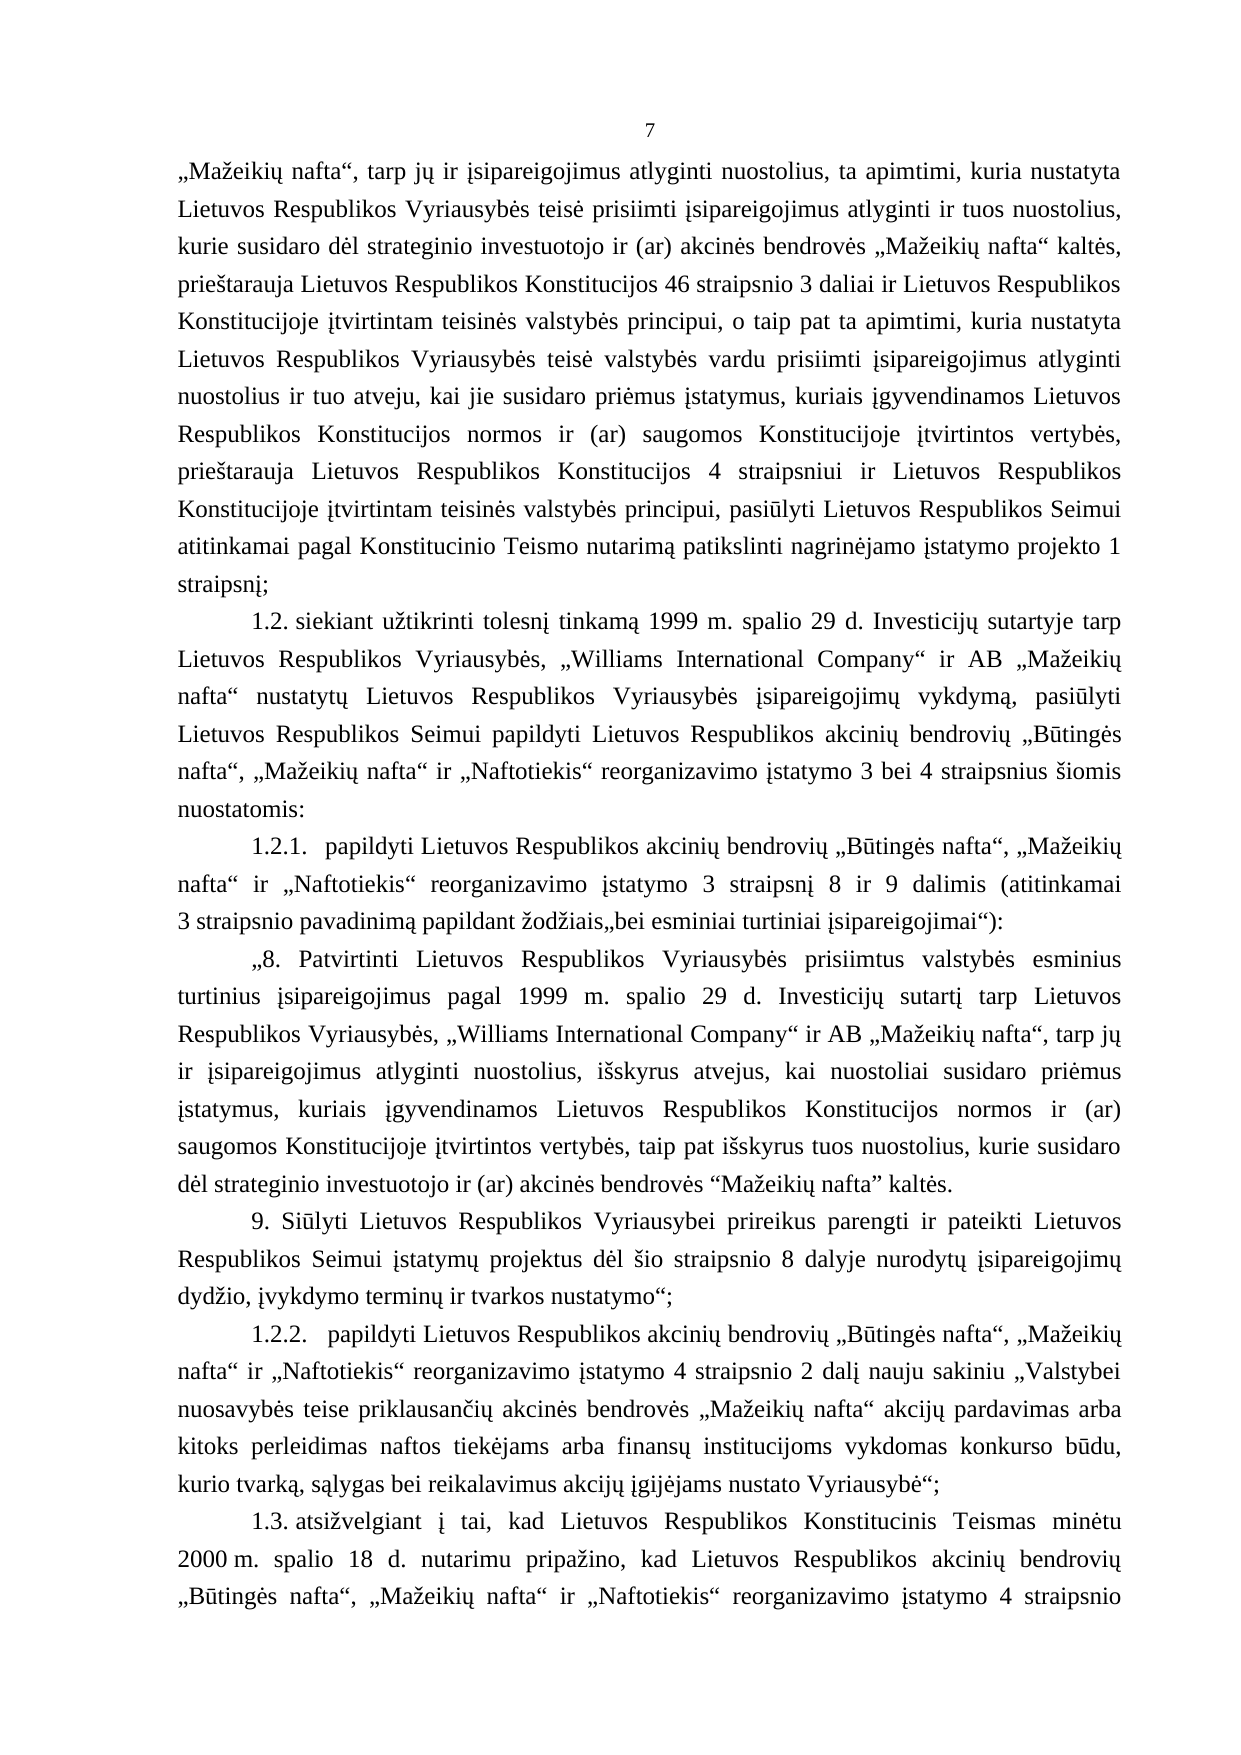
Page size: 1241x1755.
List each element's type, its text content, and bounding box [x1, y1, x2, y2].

text 1.2.1. papildyti Lietuvos Respublikos akcinių bendrovių „Būtingės nafta“, „Mažeikių nafta“ ir „Naftotiekis“ reorganizavimo įstatymo 3 straipsnį 8 ir 9 dalimis (atitinkamai 3 straipsnio pavadinimą papildant žodžiais„bei esminiai turtiniai įsipareigojimai“): [177, 823, 1122, 935]
text 9. Siūlyti Lietuvos Respublikos Vyriausybei prireikus parengti ir pateikti Lietuvos Respublikos Seimui įstatymų projektus dėl šio straipsnio 8 dalyje nurodytų įsipareigojimų dydžio, įvykdymo terminų ir tvarkos nustatymo“; [177, 1198, 1122, 1310]
text 1.3. atsižvelgiant į tai, kad Lietuvos Respublikos Konstitucinis Teismas minėtu 2000 m. spalio 18 d. nutarimu pripažino, kad Lietuvos Respublikos akcinių bendrovių „Būtingės nafta“, „Mažeikių nafta“ ir „Naftotiekis“ reorganizavimo įstatymo 4 straipsnio [177, 1498, 1122, 1610]
text 1.2.2. papildyti Lietuvos Respublikos akcinių bendrovių „Būtingės nafta“, „Mažeikių nafta“ ir „Naftotiekis“ reorganizavimo įstatymo 4 straipsnio 2 dalį nauju sakiniu „Valstybei nuosavybės teise priklausančių akcinės bendrovės „Mažeikių nafta“ akcijų pardavimas arba kitoks perleidimas naftos tiekėjams arba finansų institucijoms vykdomas konkurso būdu, kurio tvarką, sąlygas bei reikalavimus akcijų įgijėjams nustato Vyriausybė“; [177, 1310, 1122, 1498]
text „Mažeikių nafta“, tarp jų ir įsipareigojimus atlyginti nuostolius, ta apimtimi, kuria nustatyta Lietuvos Respublikos Vyriausybės teisė prisiimti įsipareigojimus atlyginti ir tuos nuostolius, kurie susidaro dėl strateginio investuotojo ir (ar) akcinės bendrovės „Mažeikių nafta“ kaltės, prieštarauja Lietuvos Respublikos Konstitucijos 46 straipsnio 3 daliai ir Lietuvos Respublikos Konstitucijoje įtvirtintam teisinės valstybės principui, o taip pat ta apimtimi, kuria nustatyta Lietuvos Respublikos Vyriausybės teisė valstybės vardu prisiimti įsipareigojimus atlyginti nuostolius ir tuo atveju, kai jie susidaro priėmus įstatymus, kuriais įgyvendinamos Lietuvos Respublikos Konstitucijos normos ir (ar) saugomos Konstitucijoje įtvirtintos vertybės, prieštarauja Lietuvos Respublikos Konstitucijos 4 straipsniui ir Lietuvos Respublikos Konstitucijoje įtvirtintam teisinės valstybės principui, pasiūlyti Lietuvos Respublikos Seimui atitinkamai pagal Konstitucinio Teismo nutarimą patikslinti nagrinėjamo įstatymo projekto 1 straipsnį; [177, 148, 1122, 598]
text 1.2. siekiant užtikrinti tolesnį tinkamą 1999 m. spalio 29 d. Investicijų sutartyje tarp Lietuvos Respublikos Vyriausybės, „Williams International Company“ ir AB „Mažeikių nafta“ nustatytų Lietuvos Respublikos Vyriausybės įsipareigojimų vykdymą, pasiūlyti Lietuvos Respublikos Seimui papildyti Lietuvos Respublikos akcinių bendrovių „Būtingės nafta“, „Mažeikių nafta“ ir „Naftotiekis“ reorganizavimo įstatymo 3 bei 4 straipsnius šiomis nuostatomis: [177, 598, 1122, 823]
text „8. Patvirtinti Lietuvos Respublikos Vyriausybės prisiimtus valstybės esminius turtinius įsipareigojimus pagal 1999 m. spalio 29 d. Investicijų sutartį tarp Lietuvos Respublikos Vyriausybės, „Williams International Company“ ir AB „Mažeikių nafta“, tarp jų ir įsipareigojimus atlyginti nuostolius, išskyrus atvejus, kai nuostoliai susidaro priėmus įstatymus, kuriais įgyvendinamos Lietuvos Respublikos Konstitucijos normos ir (ar) saugomos Konstitucijoje įtvirtintos vertybės, taip pat išskyrus tuos nuostolius, kurie susidaro dėl strateginio investuotojo ir (ar) akcinės bendrovės “Mažeikių nafta” kaltės. [177, 935, 1122, 1198]
